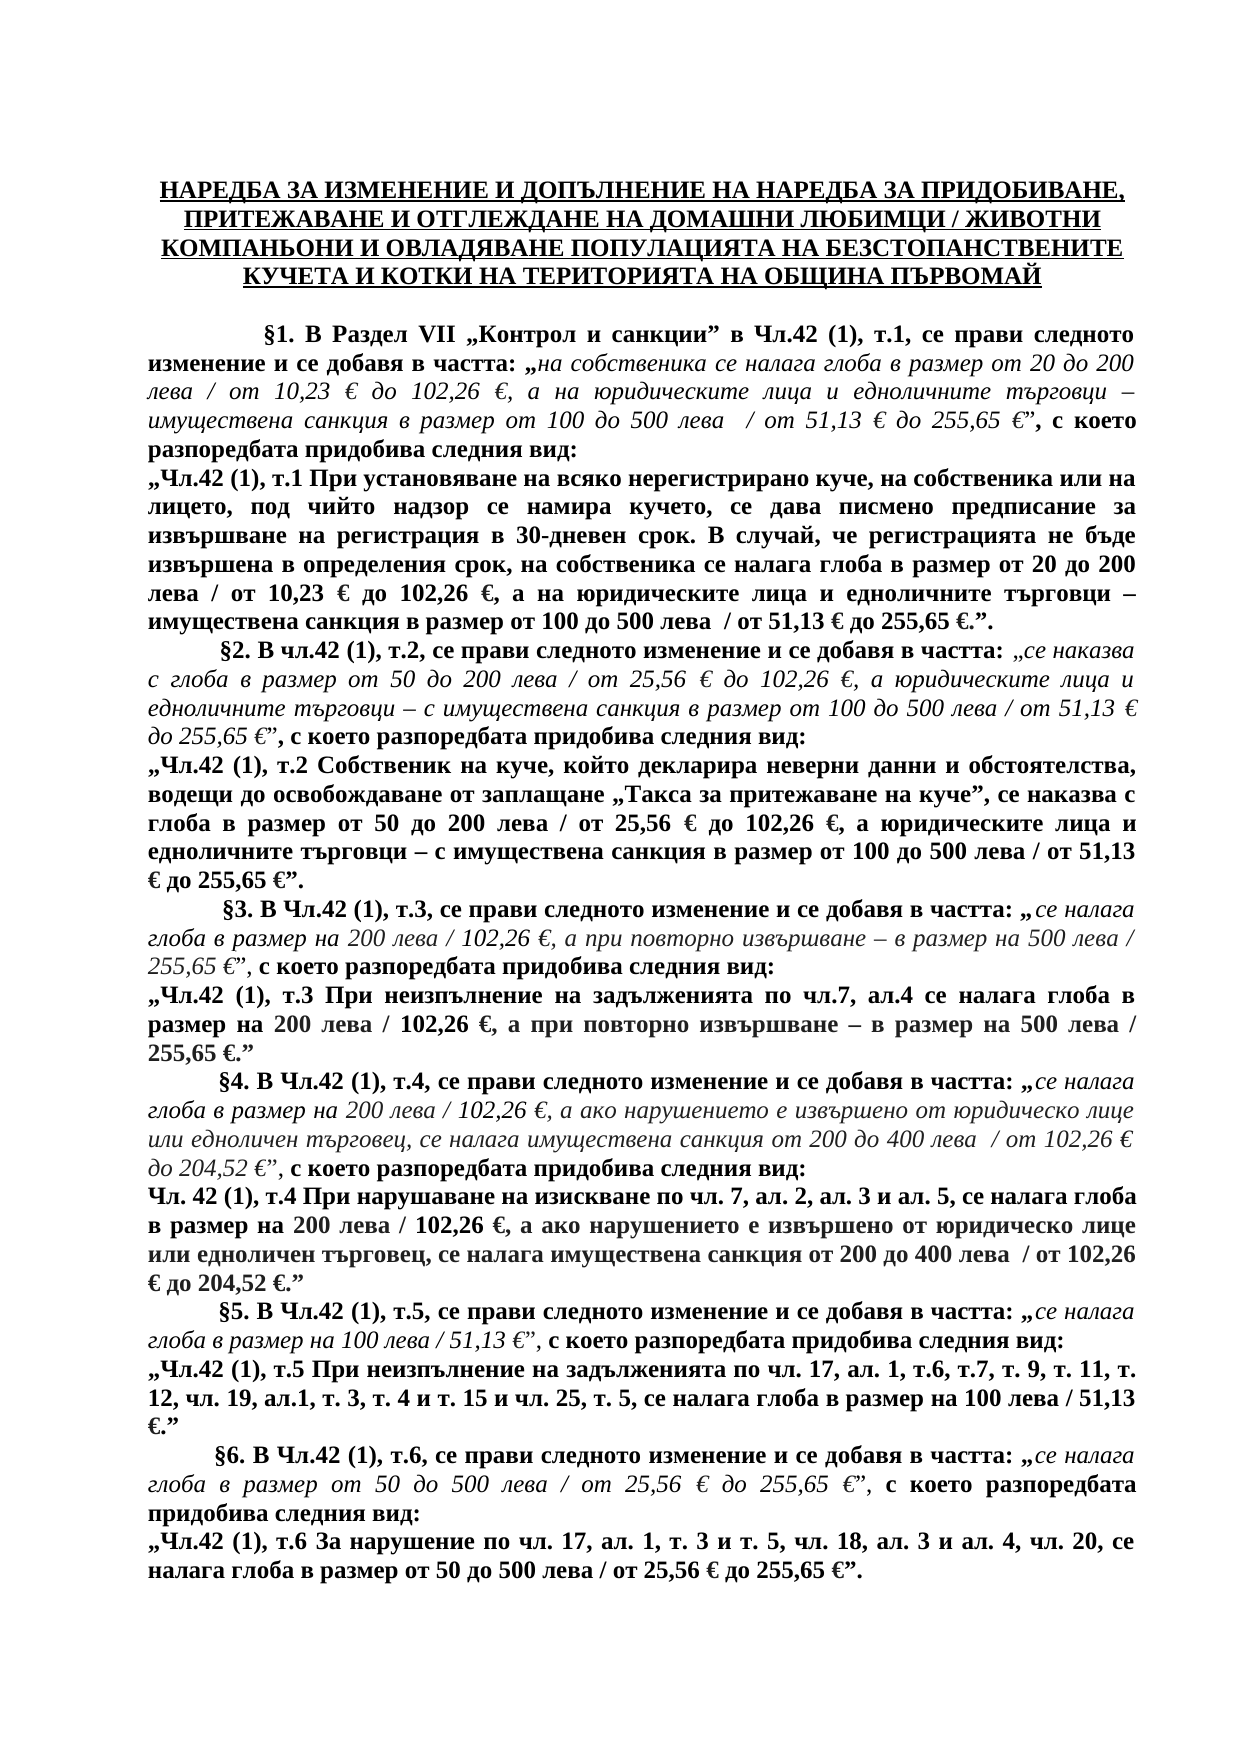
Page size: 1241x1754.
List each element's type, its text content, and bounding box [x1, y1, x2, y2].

text Чл. 42 (1), т.4 При нарушаване на изискване по чл. 7, ал. 2, ал. 3 и ал. 5, се налага глоба в размер на 200 лева / 102,26 €, а ако нарушението е извършено от юридическо лице или едноличен търговец, се налага имуществена санкция от 200 до 400 лева / от 102,26 € до 204,52 €.” [148, 1181, 1137, 1296]
text „Чл.42 (1), т.3 При неизпълнение на задълженията по чл.7, ал.4 се налага глоба в размер на 200 лева / 102,26 €, а при повторно извършване – в размер на 500 лева / 255,65 €.” [148, 980, 1137, 1066]
text „Чл.42 (1), т.1 При установяване на всяко нерегистрирано куче, на собственика или на лицето, под чийто надзор се намира кучето, се дава писмено предписание за извършване на регистрация в 30-дневен срок. В случай, че регистрацията не бъде извършена в определения срок, на собственика се налага глоба в размер от 20 до 200 лева / от 10,23 € до 102,26 €, а на юридическите лица и едноличните търговци – имуществена санкция в размер от 100 до 500 лева / от 51,13 € до 255,65 €.”. [148, 463, 1137, 635]
text §4. В Чл.42 (1), т.4, се прави следното изменение и се добавя в частта: „се налага глоба в размер на 200 лева / 102,26 €, а ако нарушението е извършено от юридическо лице или едноличен търговец, се налага имуществена санкция от 200 до 400 лева / от 102,26 € до 204,52 €”, с което разпоредбата придобива следния вид: [148, 1066, 1137, 1181]
text „Чл.42 (1), т.5 При неизпълнение на задълженията по чл. 17, ал. 1, т.6, т.7, т. 9, т. 11, т. 12, чл. 19, ал.1, т. 3, т. 4 и т. 15 и чл. 25, т. 5, се налага глоба в размер на 100 лева / 51,13 €.” [148, 1354, 1137, 1440]
text §5. В Чл.42 (1), т.5, се прави следното изменение и се добавя в частта: „се налага глоба в размер на 100 лева / 51,13 €”, с което разпоредбата придобива следния вид: [148, 1296, 1137, 1354]
text „Чл.42 (1), т.2 Собственик на куче, който декларира неверни данни и обстоятелства, водещи до освобождаване от заплащане „Такса за притежаване на куче”, се наказва с глоба в размер от 50 до 200 лева / от 25,56 € до 102,26 €, а юридическите лица и едноличните търговци – с имуществена санкция в размер от 100 до 500 лева / от 51,13 € до 255,65 €”. [148, 750, 1137, 894]
text §1. В Раздел VII „Контрол и санкции” в Чл.42 (1), т.1, се прави следното изменение и се добавя в частта: „на собственика се налага глоба в размер от 20 до 200 лева / от 10,23 € до 102,26 €, а на юридическите лица и едноличните търговци – имуществена санкция в размер от 100 до 500 лева / от 51,13 € до 255,65 €”, с което разпоредбата придобива следния вид: [148, 319, 1137, 463]
text НАРЕДБА ЗА ИЗМЕНЕНИЕ И ДОПЪЛНЕНИЕ НА НАРЕДБА ЗА ПРИДОБИВАНЕ, ПРИТЕЖАВАНЕ И ОТГЛЕЖДАНЕ НА ДОМАШНИ ЛЮБИМЦИ / ЖИВОТНИ КОМПАНЬОНИ И ОВЛАДЯВАНЕ ПОПУЛАЦИЯТА НА БЕЗСТОПАНСТВЕНИТЕ КУЧЕТА И КОТКИ НА ТЕРИТОРИЯТА НА ОБЩИНА ПЪРВОМАЙ [148, 175, 1137, 290]
text §6. В Чл.42 (1), т.6, се прави следното изменение и се добавя в частта: „се налага глоба в размер от 50 до 500 лева / от 25,56 € до 255,65 €”, с което разпоредбата придобива следния вид: [148, 1440, 1137, 1526]
text „Чл.42 (1), т.6 За нарушение по чл. 17, ал. 1, т. 3 и т. 5, чл. 18, ал. 3 и ал. 4, чл. 20, се налага глоба в размер от 50 до 500 лева / от 25,56 € до 255,65 €”. [148, 1526, 1137, 1584]
text §3. В Чл.42 (1), т.3, се прави следното изменение и се добавя в частта: „се налага глоба в размер на 200 лева / 102,26 €, а при повторно извършване – в размер на 500 лева / 255,65 €”, с което разпоредбата придобива следния вид: [148, 894, 1137, 980]
text §2. В чл.42 (1), т.2, се прави следното изменение и се добавя в частта: „се наказва с глоба в размер от 50 до 200 лева / от 25,56 € до 102,26 €, а юридическите лица и едноличните търговци – с имуществена санкция в размер от 100 до 500 лева / от 51,13 € до 255,65 €”, с което разпоредбата придобива следния вид: [148, 635, 1137, 750]
